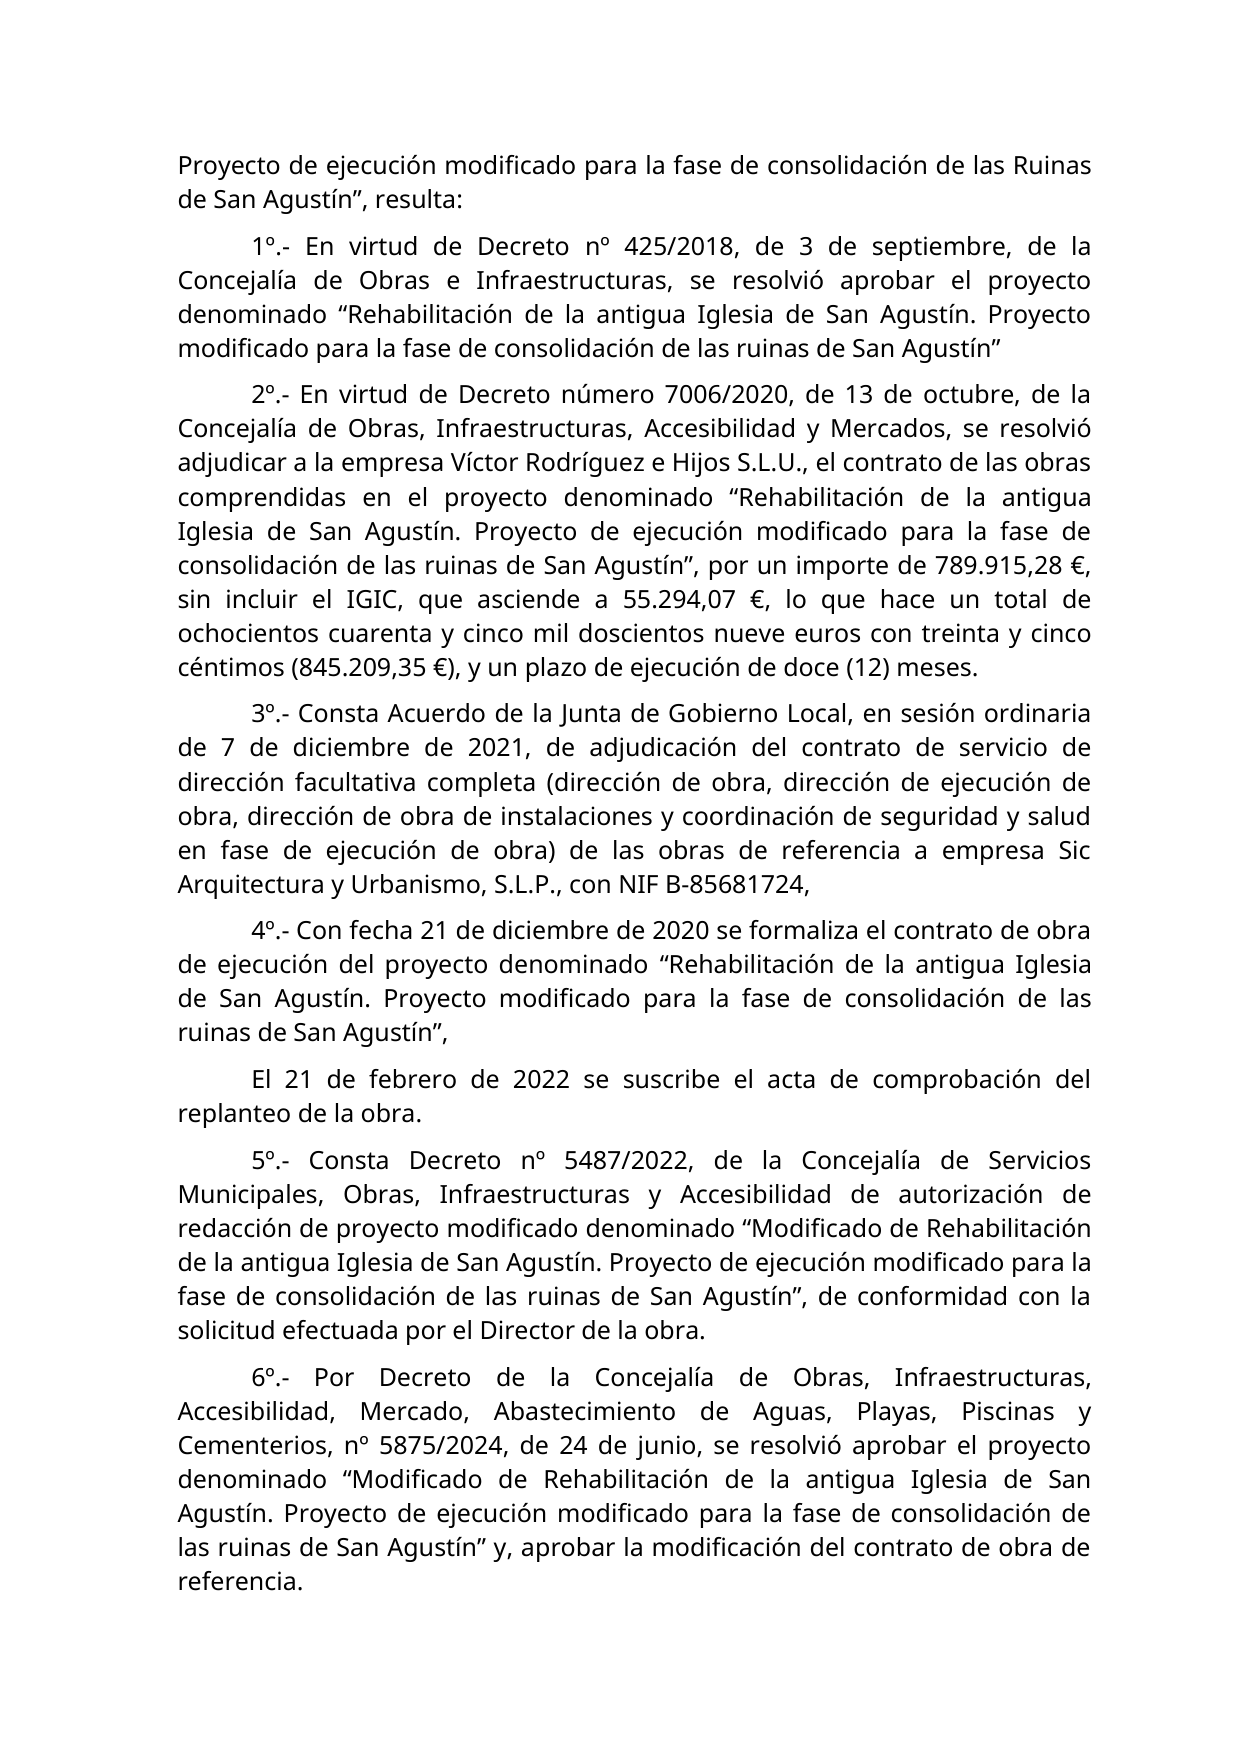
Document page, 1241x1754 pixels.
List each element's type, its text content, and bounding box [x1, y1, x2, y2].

text 6º.- Por Decreto de la Concejalía de Obras, Infraestructuras, Accesibilidad, Mercado, Abastecimiento de Aguas, Playas, Piscinas y Cementerios, nº 5875/2024, de 24 de junio, se resolvió aprobar el proyecto denominado “Modificado de Rehabilitación de la antigua Iglesia de San Agustín. Proyecto de ejecución modificado para la fase de consolidación de las ruinas de San Agustín” y, aprobar la modificación del contrato de obra de referencia. [177, 1359, 1093, 1598]
text Proyecto de ejecución modificado para la fase de consolidación de las Ruinas de San Agustín”, resulta: [177, 148, 1093, 216]
text El 21 de febrero de 2022 se suscribe el acta de comprobación del replanteo de la obra. [177, 1062, 1093, 1130]
text 4º.- Con fecha 21 de diciembre de 2020 se formaliza el contrato de obra de ejecución del proyecto denominado “Rehabilitación de la antigua Iglesia de San Agustín. Proyecto modificado para la fase de consolidación de las ruinas de San Agustín”, [177, 913, 1093, 1049]
text 5º.- Consta Decreto nº 5487/2022, de la Concejalía de Servicios Municipales, Obras, Infraestructuras y Accesibilidad de autorización de redacción de proyecto modificado denominado “Modificado de Rehabilitación de la antigua Iglesia de San Agustín. Proyecto de ejecución modificado para la fase de consolidación de las ruinas de San Agustín”, de conformidad con la solicitud efectuada por el Director de la obra. [177, 1142, 1093, 1347]
text 3º.- Consta Acuerdo de la Junta de Gobierno Local, en sesión ordinaria de 7 de diciembre de 2021, de adjudicación del contrato de servicio de dirección facultativa completa (dirección de obra, dirección de ejecución de obra, dirección de obra de instalaciones y coordinación de seguridad y salud en fase de ejecución de obra) de las obras de referencia a empresa Sic Arquitectura y Urbanismo, S.L.P., con NIF B-85681724, [177, 696, 1093, 900]
text 1º.- En virtud de Decreto nº 425/2018, de 3 de septiembre, de la Concejalía de Obras e Infraestructuras, se resolvió aprobar el proyecto denominado “Rehabilitación de la antigua Iglesia de San Agustín. Proyecto modificado para la fase de consolidación de las ruinas de San Agustín” [177, 228, 1093, 364]
text 2º.- En virtud de Decreto número 7006/2020, de 13 de octubre, de la Concejalía de Obras, Infraestructuras, Accesibilidad y Mercados, se resolvió adjudicar a la empresa Víctor Rodríguez e Hijos S.L.U., el contrato de las obras comprendidas en el proyecto denominado “Rehabilitación de la antigua Iglesia de San Agustín. Proyecto de ejecución modificado para la fase de consolidación de las ruinas de San Agustín”, por un importe de 789.915,28 €, sin incluir el IGIC, que asciende a 55.294,07 €, lo que hace un total de ochocientos cuarenta y cinco mil doscientos nueve euros con treinta y cinco céntimos (845.209,35 €), y un plazo de ejecución de doce (12) meses. [177, 377, 1093, 683]
